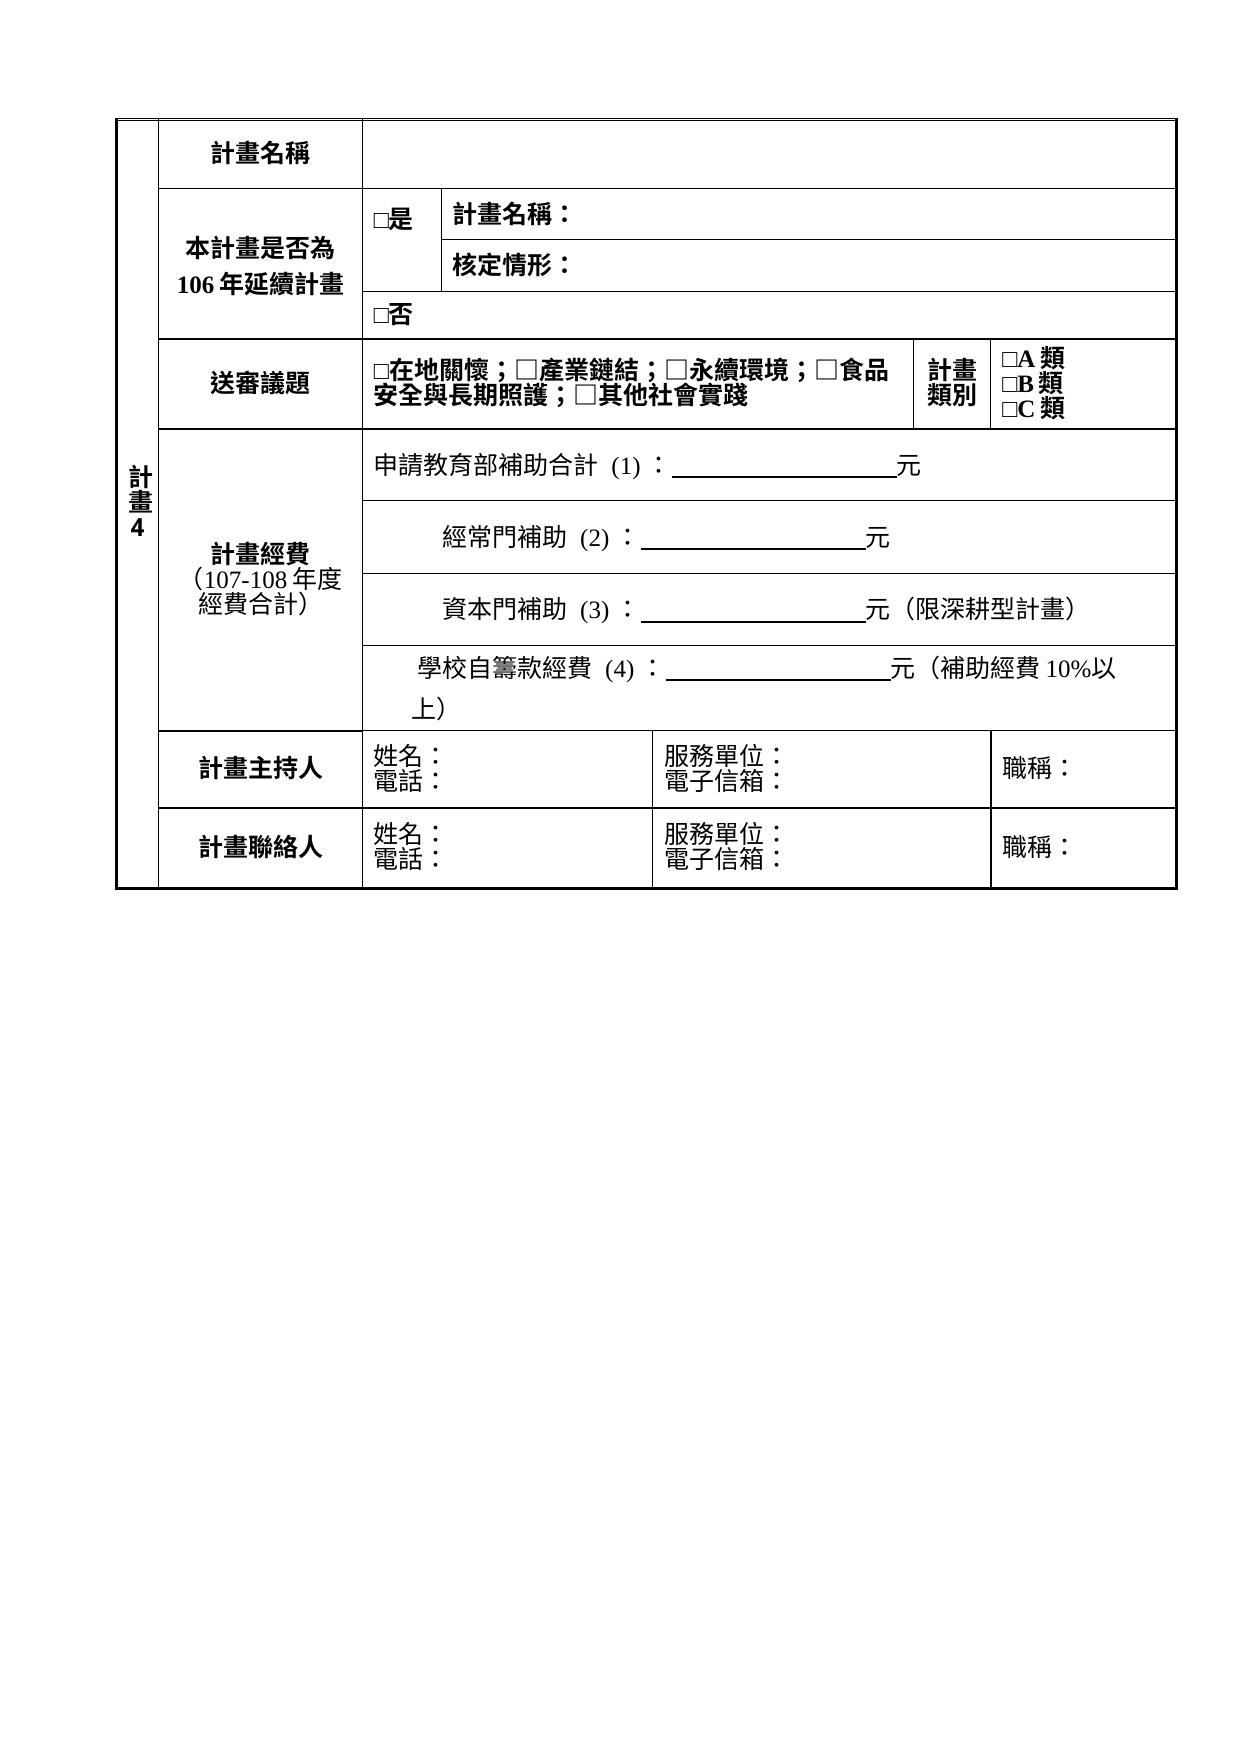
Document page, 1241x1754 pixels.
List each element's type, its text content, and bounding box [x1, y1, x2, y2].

table_cell □A類 □B類 □C類 [991, 340, 1175, 428]
table_cell 職稱： [992, 731, 1175, 807]
table_cell 姓名： 電話： [363, 809, 652, 887]
table_cell □是 [363, 189, 441, 291]
table_cell 計畫聯絡人 [159, 809, 362, 887]
table_cell 資本門補助 (3) ： 元（限深耕型計畫） [363, 574, 1175, 645]
table_cell 核定情形： [442, 240, 1175, 291]
table_cell 計畫名稱 [159, 121, 362, 188]
table_cell 計畫名稱： [442, 189, 1175, 238]
table_cell 服務單位： 電子信箱： [653, 731, 990, 807]
table_cell 學校自籌款經費 (4) ： 元（補助經費10%以上） [363, 646, 1175, 730]
table_cell □在地關懷；□產業鏈結；□永續環境；□食品安全與長期照護；□其他社會實踐 [363, 340, 913, 428]
table_cell 姓名： 電話： [363, 731, 652, 807]
table_cell 申請教育部補助合計 (1) ： 元 [363, 430, 1175, 500]
table_cell 經常門補助 (2) ： 元 [363, 501, 1175, 572]
table_cell □否 [363, 292, 1175, 338]
table_cell 送審議題 [159, 340, 362, 428]
table_cell 計畫主持人 [159, 732, 362, 807]
table_cell 計畫經費 （107-108年度經費合計） [159, 430, 362, 730]
table_cell 計畫4 [118, 121, 158, 887]
table_cell [363, 121, 1175, 188]
table_cell 職稱： [992, 809, 1175, 887]
table_cell 本計畫是否為106年延續計畫 [159, 189, 362, 338]
table_cell 計畫類別 [914, 340, 990, 428]
table_cell 服務單位： 電子信箱： [653, 809, 990, 887]
